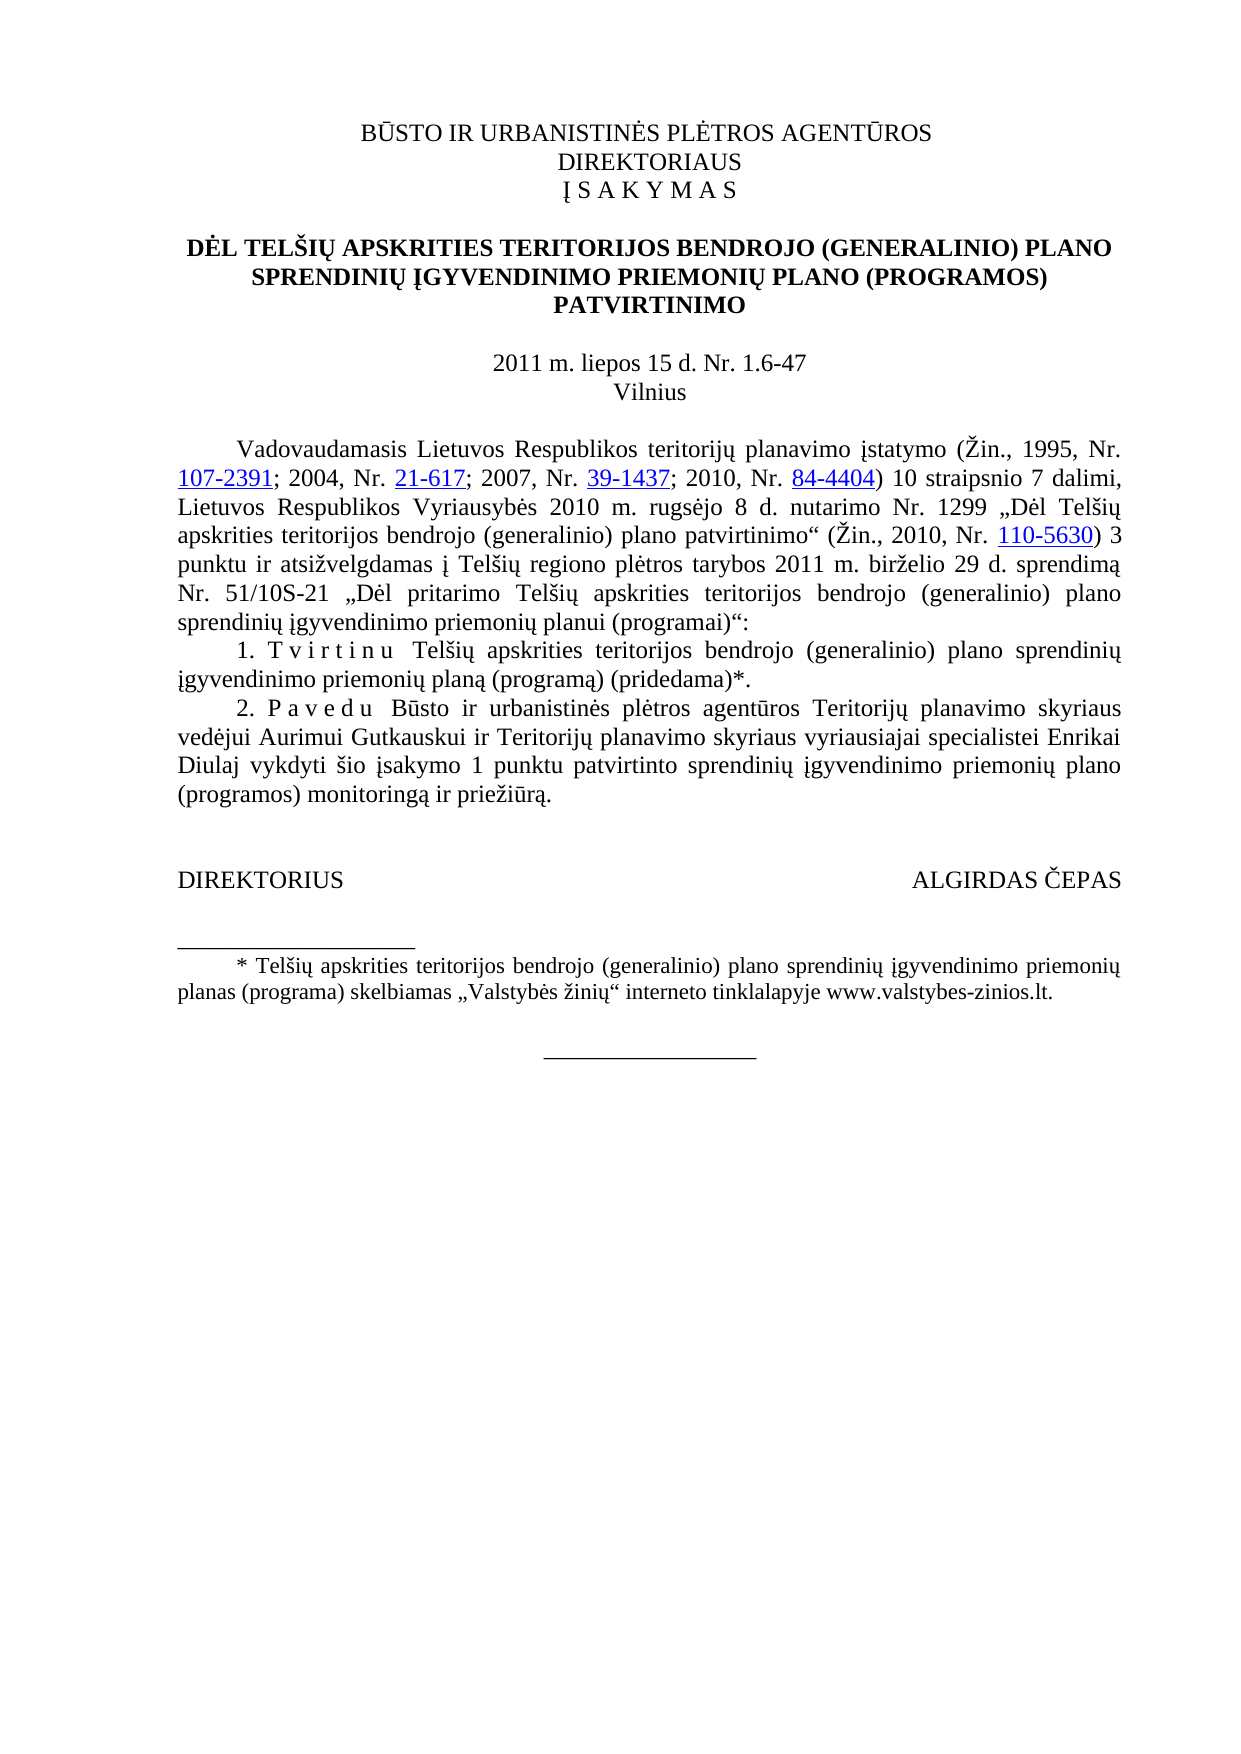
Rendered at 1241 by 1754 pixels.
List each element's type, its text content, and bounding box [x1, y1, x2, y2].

text ___________________ [177, 923, 1122, 952]
text 2011 m. liepos 15 d. Nr. 1.6-47 [177, 348, 1122, 377]
text DIREKTORIAUS [177, 147, 1122, 176]
text DĖL TELŠIŲ APSKRITIES TERITORIJOS BENDROJO (GENERALINIO) PLANO SPRENDINIŲ ĮGYVENDINIMO PRIEMONIŲ PLANO (PROGRAMOS) PATVIRTINIMO [177, 233, 1122, 319]
text _________________ [177, 1033, 1122, 1062]
text 2. Pavedu Būsto ir urbanistinės plėtros agentūros Teritorijų planavimo skyriaus vedėjui Aurimui Gutkauskui ir Teritorijų planavimo skyriaus vyriausiajai specialistei Enrikai Diulaj vykdyti šio įsakymo 1 punktu patvirtinto sprendinių įgyvendinimo priemonių plano (programos) monitoringą ir priežiūrą. [177, 693, 1122, 808]
text * Telšių apskrities teritorijos bendrojo (generalinio) plano sprendinių įgyvendinimo priemonių planas (programa) skelbiamas „Valstybės žinių“ interneto tinklalapyje www.valstybes-zinios.lt. [177, 952, 1122, 1004]
text BŪSTO IR URBANISTINĖS PLĖTROS AGENTŪROS [177, 118, 1122, 147]
text Vadovaudamasis Lietuvos Respublikos teritorijų planavimo įstatymo (Žin., 1995, Nr. 107-2391; 2004, Nr. 21-617; 2007, Nr. 39-1437; 2010, Nr. 84-4404) 10 straipsnio 7 dalimi, Lietuvos Respublikos Vyriausybės 2010 m. rugsėjo 8 d. nutarimo Nr. 1299 „Dėl Telšių apskrities teritorijos bendrojo (generalinio) plano patvirtinimo“ (Žin., 2010, Nr. 110-5630) 3 punktu ir atsižvelgdamas į Telšių regiono plėtros tarybos 2011 m. birželio 29 d. sprendimą Nr. 51/10S-21 „Dėl pritarimo Telšių apskrities teritorijos bendrojo (generalinio) plano sprendinių įgyvendinimo priemonių planui (programai)“: [177, 434, 1122, 636]
text Vilnius [177, 377, 1122, 406]
text 1. Tvirtinu Telšių apskrities teritorijos bendrojo (generalinio) plano sprendinių įgyvendinimo priemonių planą (programą) (pridedama)*. [177, 636, 1122, 693]
text ĮSAKYMAS [177, 176, 1122, 204]
text Direktorius Algirdas Čepas [177, 866, 1122, 894]
